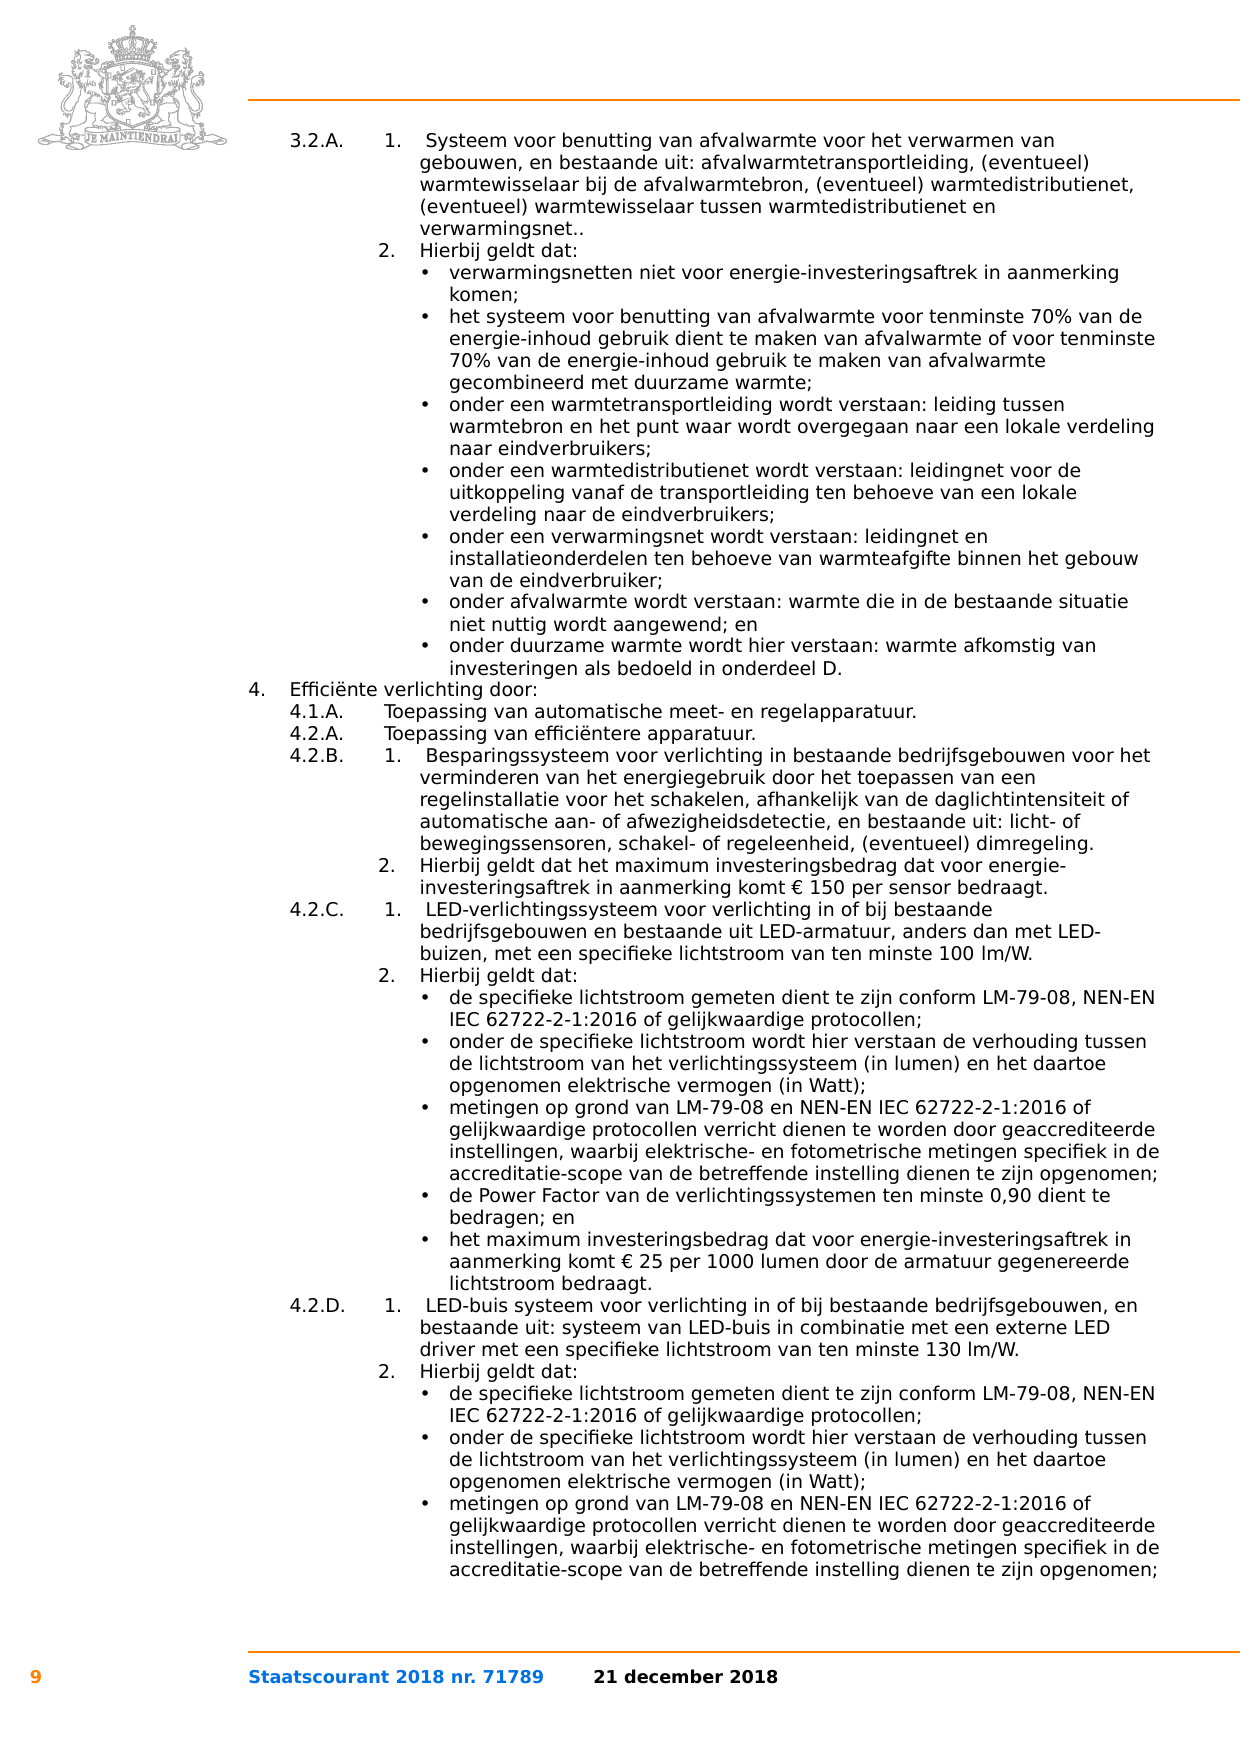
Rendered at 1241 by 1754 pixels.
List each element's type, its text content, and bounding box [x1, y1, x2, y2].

text • onder afvalwarmte wordt verstaan: warmte die in de bestaande situatie niet nuttig wordt aangewend; en [419, 591, 1163, 635]
text 2. Hierbij geldt dat: [378, 240, 1163, 262]
text 4.2.D. 1. LED-buis systeem voor verlichting in of bij bestaande bedrijfsgebouwen, en bestaande uit: systeem van LED-buis in combinatie met een externe LED driver met een specifieke lichtstroom van ten minste 130 lm/W. [289, 1295, 1163, 1361]
text • de Power Factor van de verlichtingssystemen ten minste 0,90 dient te bedragen; en [419, 1185, 1163, 1229]
text • onder een verwarmingsnet wordt verstaan: leidingnet en installatieonderdelen ten behoeve van warmteafgifte binnen het gebouw van de eindverbruiker; [419, 526, 1163, 591]
text 2. Hierbij geldt dat: [378, 1361, 1163, 1383]
text 4.1.A. Toepassing van automatische meet- en regelapparatuur. [289, 701, 1163, 723]
text • onder de specifieke lichtstroom wordt hier verstaan de verhouding tussen de lichtstroom van het verlichtingssysteem (in lumen) en het daartoe opgenomen elektrische vermogen (in Watt); [419, 1427, 1163, 1493]
text • metingen op grond van LM-79-08 en NEN-EN IEC 62722-2-1:2016 of gelijkwaardige protocollen verricht dienen te worden door geaccrediteerde instellingen, waarbij elektrische- en fotometrische metingen specifiek in de accreditatie-scope van de betreffende instelling dienen te zijn opgenomen; [419, 1097, 1163, 1185]
text 2. Hierbij geldt dat het maximum investeringsbedrag dat voor energie-investeringsaftrek in aanmerking komt € 150 per sensor bedraagt. [378, 855, 1163, 899]
text • het maximum investeringsbedrag dat voor energie-investeringsaftrek in aanmerking komt € 25 per 1000 lumen door de armatuur gegenereerde lichtstroom bedraagt. [419, 1229, 1163, 1295]
text 4.2.C. 1. LED-verlichtingssysteem voor verlichting in of bij bestaande bedrijfsgebouwen en bestaande uit LED-armatuur, anders dan met LED-buizen, met een specifieke lichtstroom van ten minste 100 lm/W. [289, 899, 1163, 965]
text • metingen op grond van LM-79-08 en NEN-EN IEC 62722-2-1:2016 of gelijkwaardige protocollen verricht dienen te worden door geaccrediteerde instellingen, waarbij elektrische- en fotometrische metingen specifiek in de accreditatie-scope van de betreffende instelling dienen te zijn opgenomen; [419, 1493, 1163, 1581]
text • onder een warmtedistributienet wordt verstaan: leidingnet voor de uitkoppeling vanaf de transportleiding ten behoeve van een lokale verdeling naar de eindverbruikers; [419, 459, 1163, 526]
text 3.2.A. 1. Systeem voor benutting van afvalwarmte voor het verwarmen van gebouwen, en bestaande uit: afvalwarmtetransportleiding, (eventueel) warmtewisselaar bij de afvalwarmtebron, (eventueel) warmtedistributienet, (eventueel) warmtewisselaar tussen warmtedistributienet en verwarmingsnet.. [289, 130, 1163, 240]
text 4. Efficiënte verlichting door: [248, 679, 1163, 701]
text • de specifieke lichtstroom gemeten dient te zijn conform LM-79-08, NEN-EN IEC 62722-2-1:2016 of gelijkwaardige protocollen; [419, 987, 1163, 1031]
text • onder duurzame warmte wordt hier verstaan: warmte afkomstig van investeringen als bedoeld in onderdeel D. [419, 635, 1163, 679]
picture [38, 25, 227, 150]
text 4.2.B. 1. Besparingssysteem voor verlichting in bestaande bedrijfsgebouwen voor het verminderen van het energiegebruik door het toepassen van een regelinstallatie voor het schakelen, afhankelijk van de daglichtintensiteit of automatische aan- of afwezigheidsdetectie, en bestaande uit: licht- of bewegingssensoren, schakel- of regeleenheid, (eventueel) dimregeling. [289, 745, 1163, 855]
text • onder de specifieke lichtstroom wordt hier verstaan de verhouding tussen de lichtstroom van het verlichtingssysteem (in lumen) en het daartoe opgenomen elektrische vermogen (in Watt); [419, 1031, 1163, 1097]
text 4.2.A. Toepassing van efficiëntere apparatuur. [289, 723, 1163, 745]
text • de specifieke lichtstroom gemeten dient te zijn conform LM-79-08, NEN-EN IEC 62722-2-1:2016 of gelijkwaardige protocollen; [419, 1383, 1163, 1427]
text • het systeem voor benutting van afvalwarmte voor tenminste 70% van de energie-inhoud gebruik dient te maken van afvalwarmte of voor tenminste 70% van de energie-inhoud gebruik te maken van afvalwarmte gecombineerd met duurzame warmte; [419, 306, 1163, 394]
text • verwarmingsnetten niet voor energie-investeringsaftrek in aanmerking komen; [419, 262, 1163, 306]
text 2. Hierbij geldt dat: [378, 965, 1163, 987]
text • onder een warmtetransportleiding wordt verstaan: leiding tussen warmtebron en het punt waar wordt overgegaan naar een lokale verdeling naar eindverbruikers; [419, 394, 1163, 459]
